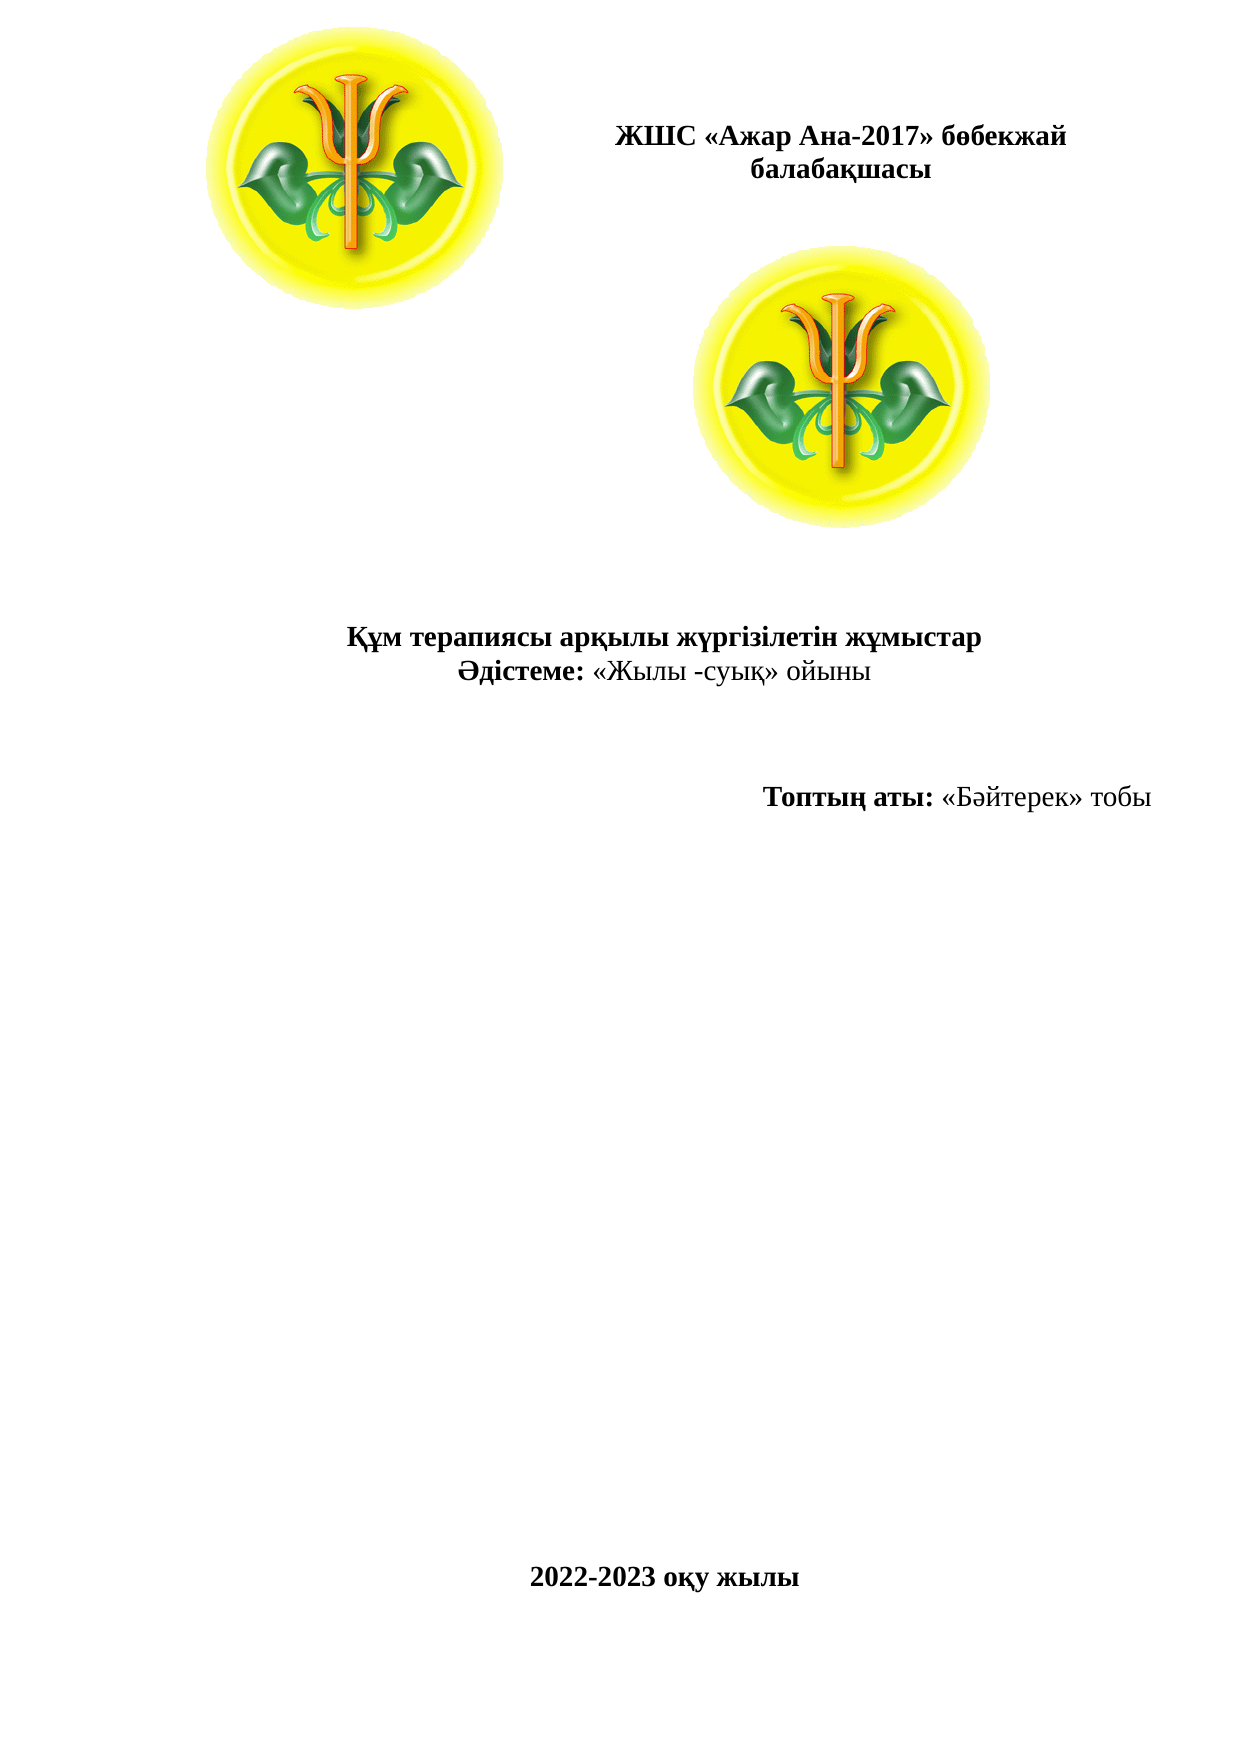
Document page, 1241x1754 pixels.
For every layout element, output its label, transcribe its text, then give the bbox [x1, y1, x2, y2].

text ЖШС «Ажар Ана-2017» бөбекжай балабақшасы [494, 118, 1152, 185]
text Топтың аты: «Бәйтерек» тобы [177, 779, 1152, 813]
text Әдістеме: «Жылы -суық» ойыны [177, 653, 1152, 686]
text Құм терапиясы арқылы жүргізілетін жұмыстар [177, 619, 1152, 653]
text [177, 118, 215, 185]
text 2022-2023 оқу жылы [177, 1559, 1152, 1593]
